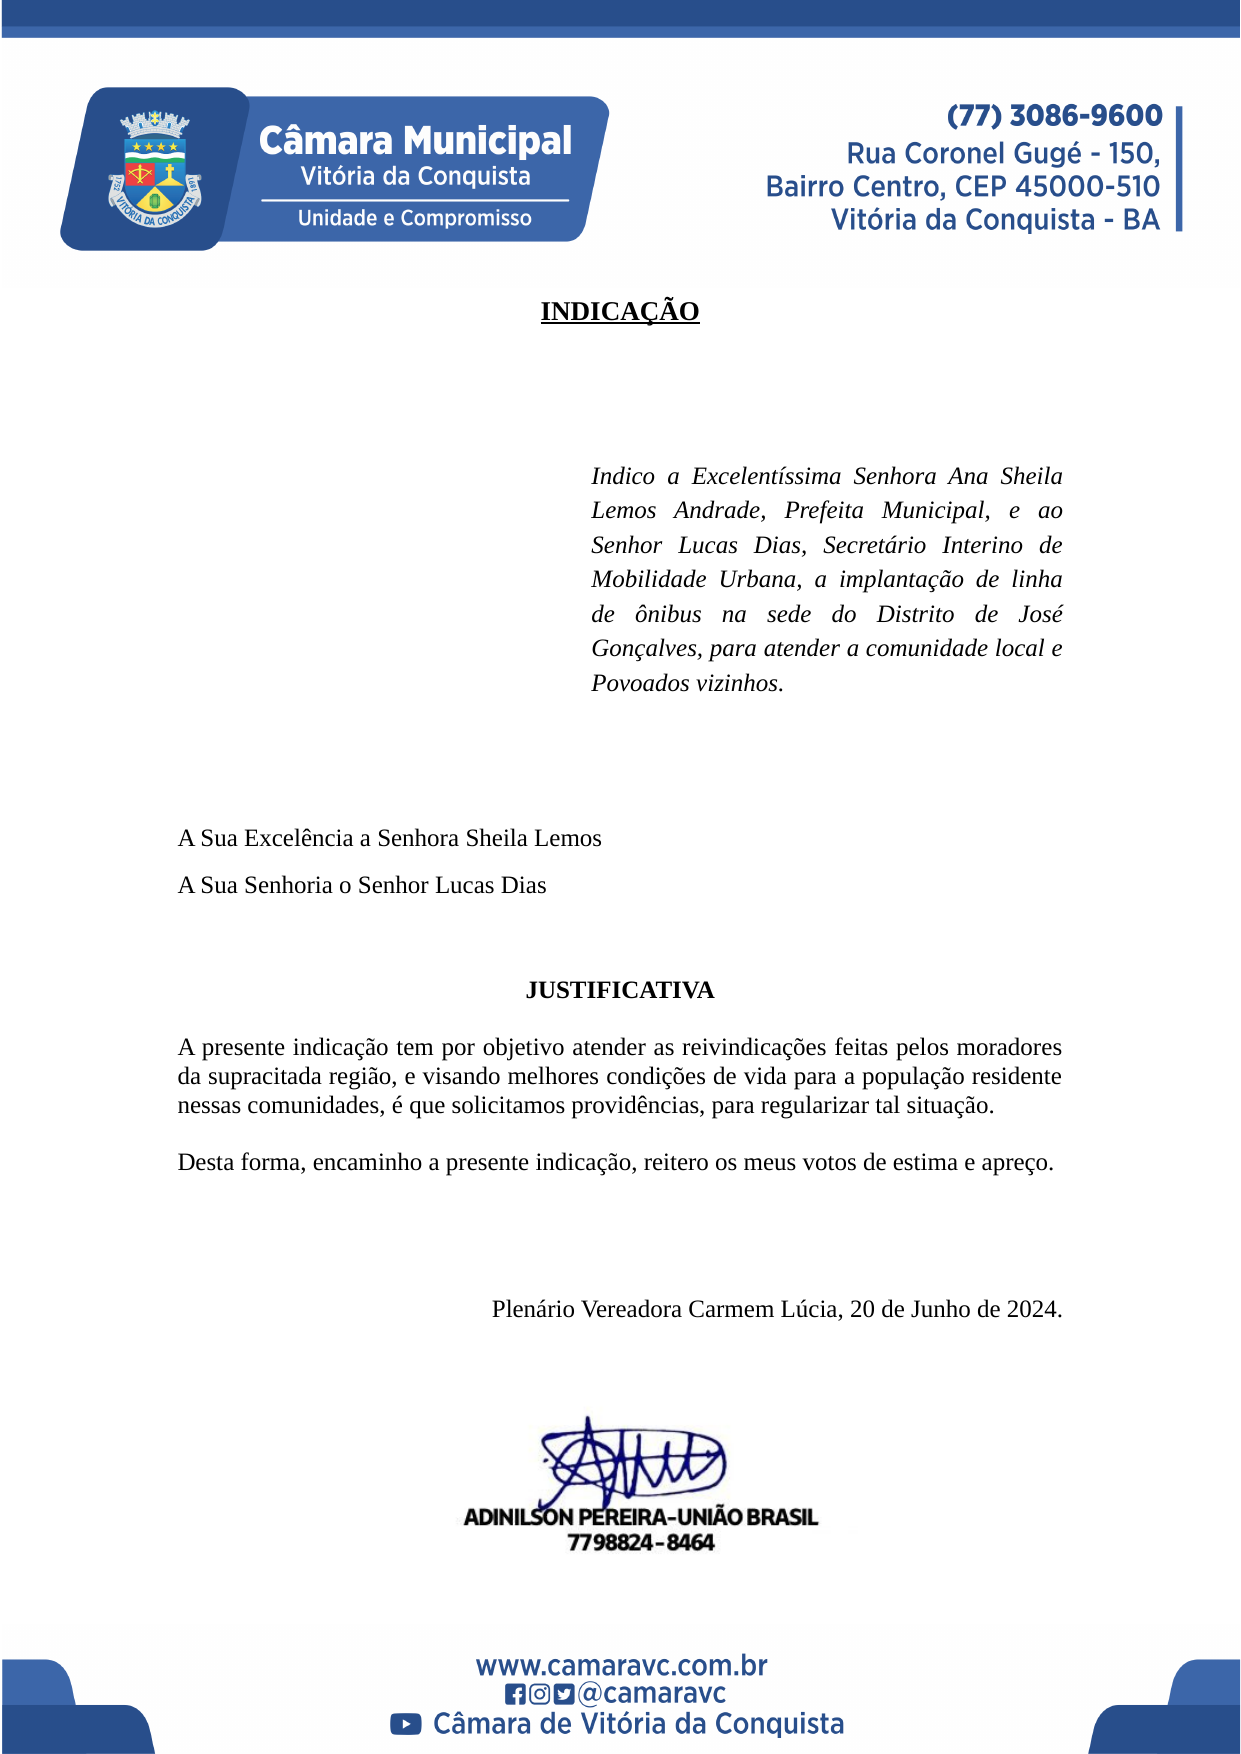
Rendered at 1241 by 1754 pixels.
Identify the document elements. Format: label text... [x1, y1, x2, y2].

text INDICAÇÃO [177, 295, 1063, 326]
text A presente indicação tem por objetivo atender as reivindicações feitas pelos moradores da supracitada região, e visando melhores condições de vida para a população residente nessas comunidades, é que solicitamos providências, para regularizar tal situação. [177, 1032, 1063, 1118]
text Desta forma, encaminho a presente indicação, reitero os meus votos de estima e apreço. [177, 1147, 1063, 1175]
text Plenário Vereadora Carmem Lúcia, 20 de Junho de 2024. [177, 1294, 1063, 1323]
picture [2, 1624, 1241, 1754]
picture [401, 1371, 858, 1600]
text A Sua Senhoria o Senhor Lucas Dias [177, 870, 1063, 899]
text A Sua Excelência a Senhora Sheila Lemos [177, 823, 1063, 851]
text Indico a Excelentíssima Senhora Ana Sheila Lemos Andrade, Prefeita Municipal, e ao Senhor Lucas Dias, Secretário Interino de Mobilidade Urbana, a implantação de linha de ônibus na sede do Distrito de José Gonçalves, para atender a comunidade local e Povoados vizinhos. [591, 461, 1063, 697]
picture [1, 0, 1240, 288]
text JUSTIFICATIVA [177, 976, 1063, 1004]
